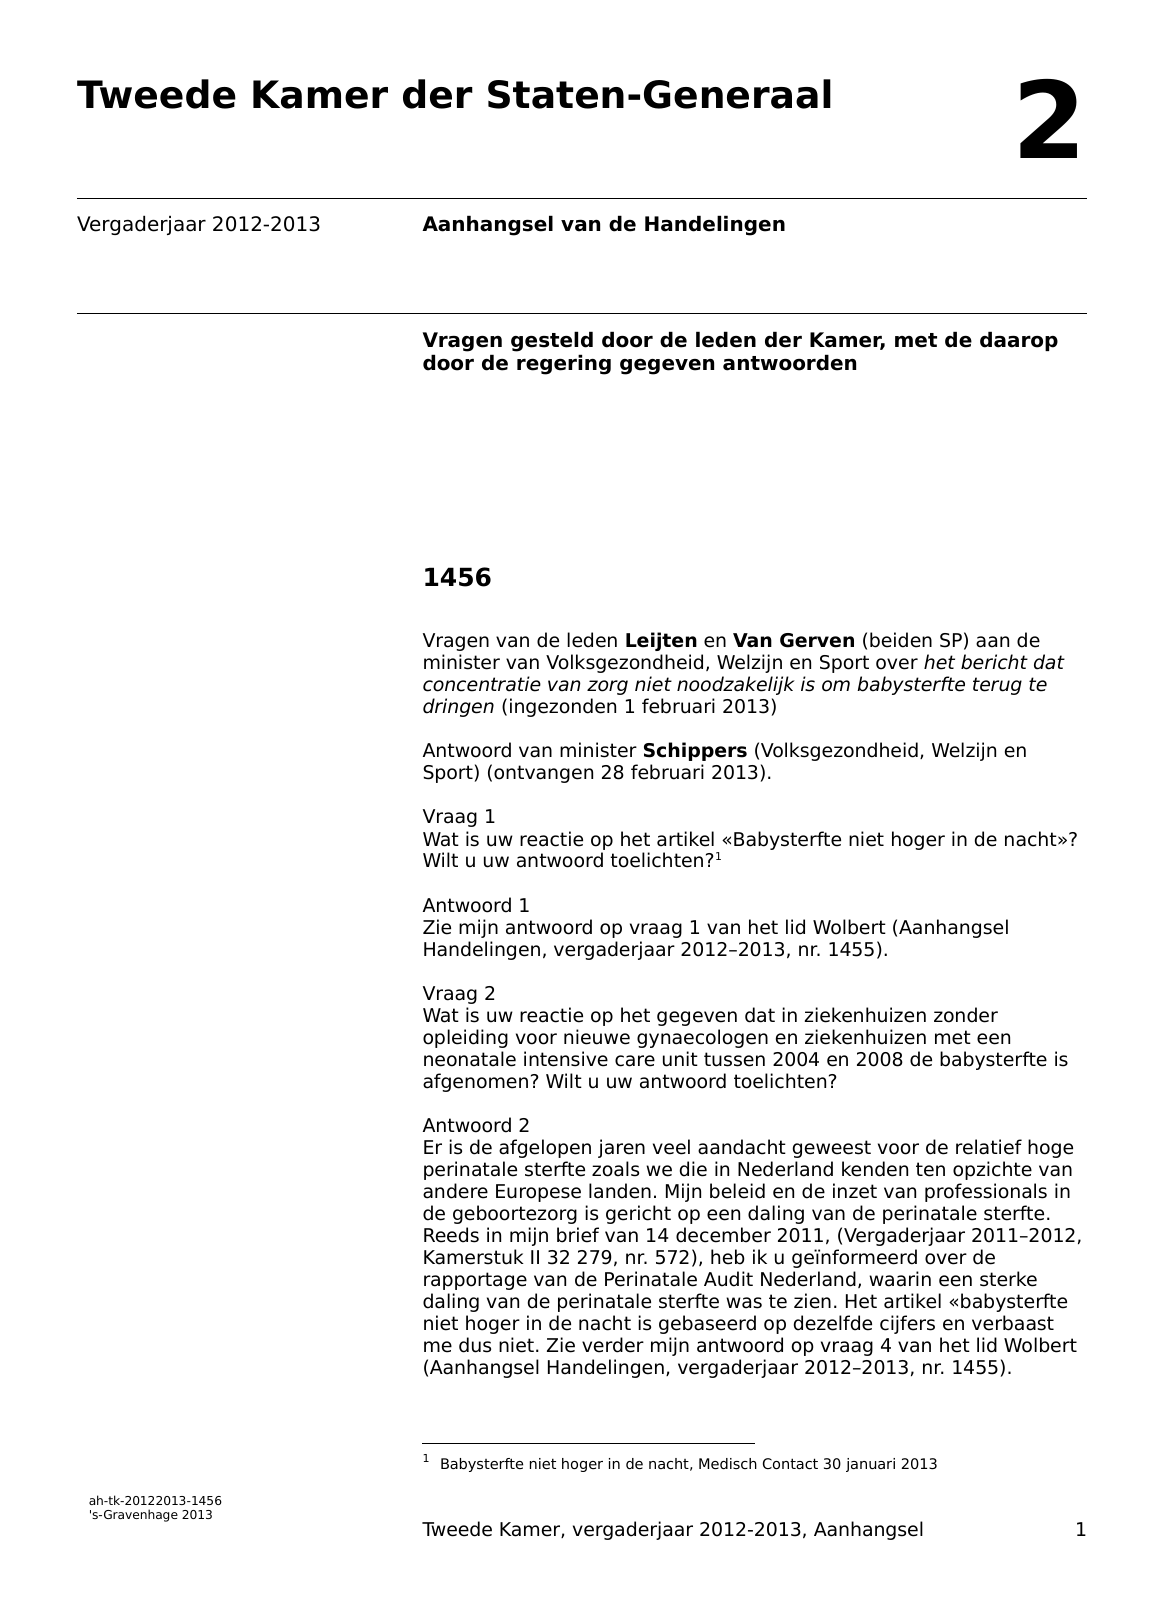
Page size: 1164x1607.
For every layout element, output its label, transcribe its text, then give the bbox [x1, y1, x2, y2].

text Zie mijn antwoord op vraag 1 van het lid Wolbert (Aanhangsel Handelingen, vergaderjaar 2012–2013, nr. 1455). [422, 917, 1087, 961]
text Antwoord van minister Schippers (Volksgezondheid, Welzijn en Sport) (ontvangen 28 februari 2013). [422, 740, 1087, 784]
text Antwoord 2 [422, 1115, 1087, 1137]
text Vraag 2 [422, 983, 1087, 1005]
text Vraag 1 [422, 806, 1087, 828]
text Wat is uw reactie op het artikel «Babysterfte niet hoger in de nacht»? Wilt u uw antwoord toelichten? [422, 828, 1087, 872]
table_cell Vragen gesteld door de leden der Kamer, met de daarop door de regering gegeven antwoorden [422, 314, 1087, 375]
text Vragen van de leden Leijten en Van Gerven (beiden SP) aan de minister van Volksgezondheid, Welzijn en Sport over het bericht dat concentratie van zorg niet noodzakelijk is om babysterfte terug te dringen (ingezonden 1 februari 2013) [422, 630, 1087, 718]
table_cell Vergaderjaar 2012-2013 [77, 199, 422, 313]
text Antwoord 1 [422, 894, 1087, 917]
text 1456 [422, 563, 1087, 592]
table_header Tweede Kamer der Staten-Generaal [77, 59, 886, 198]
text 's-Gravenhage 2013 [88, 1508, 323, 1522]
table_cell [77, 314, 422, 375]
table_cell Aanhangsel van de Handelingen [422, 199, 1087, 313]
text Babysterfte niet hoger in de nacht, Medisch Contact 30 januari 2013 [422, 1452, 1087, 1474]
table_header 2 [886, 59, 1087, 198]
text Wat is uw reactie op het gegeven dat in ziekenhuizen zonder opleiding voor nieuwe gynaecologen en ziekenhuizen met een neonatale intensive care unit tussen 2004 en 2008 de babysterfte is afgenomen? Wilt u uw antwoord toelichten? [422, 1005, 1087, 1093]
text ah-tk-20122013-1456 [88, 1494, 323, 1508]
text Er is de afgelopen jaren veel aandacht geweest voor de relatief hoge perinatale sterfte zoals we die in Nederland kenden ten opzichte van andere Europese landen. Mijn beleid en de inzet van professionals in de geboortezorg is gericht op een daling van de perinatale sterfte. Reeds in mijn brief van 14 december 2011, (Vergaderjaar 2011–2012, Kamerstuk II 32 279, nr. 572), heb ik u geïnformeerd over de rapportage van de Perinatale Audit Nederland, waarin een sterke daling van de perinatale sterfte was te zien. Het artikel «babysterfte niet hoger in de nacht is gebaseerd op dezelfde cijfers en verbaast me dus niet. Zie verder mijn antwoord op vraag 4 van het lid Wolbert (Aanhangsel Handelingen, vergaderjaar 2012–2013, nr. 1455). [422, 1137, 1087, 1378]
